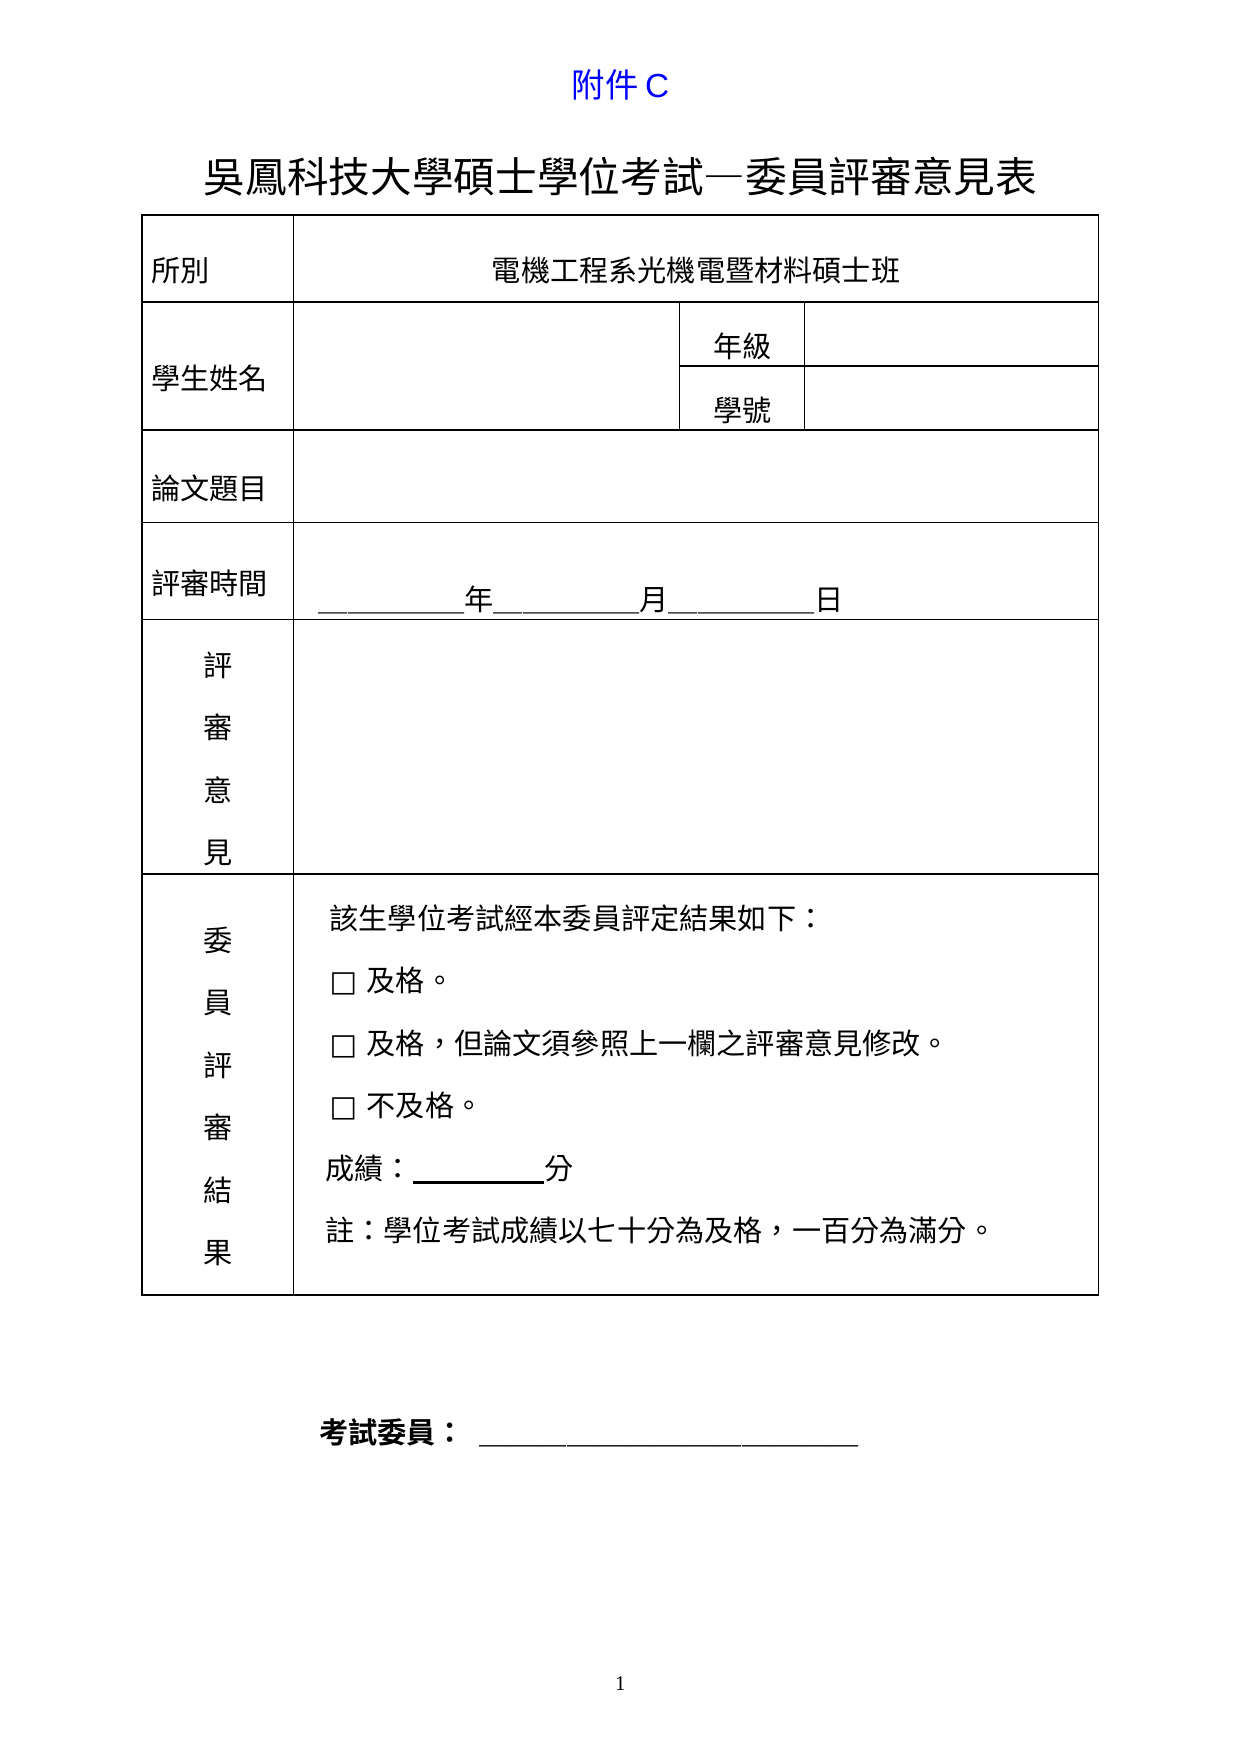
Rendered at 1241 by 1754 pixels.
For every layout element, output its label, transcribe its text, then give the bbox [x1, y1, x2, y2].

table_cell [294, 620, 1098, 873]
table_cell 學生姓名 [143, 303, 293, 429]
table_cell 評審時間 [143, 523, 293, 619]
table_cell [294, 431, 1098, 522]
table_cell 年級 [680, 303, 804, 365]
table_cell 委 員 評 審 結 果 [143, 875, 293, 1294]
text 吳鳳科技大學碩士學位考試—委員評審意見表 [106, 133, 1134, 195]
table_cell [294, 303, 679, 429]
table_cell [805, 303, 1098, 365]
table_cell 該生學位考試經本委員評定結果如下： 及格。 及格，但論文須參照上一欄之評審意見修改。 不及格。 成績： 分 註：學位考試成績以七十分為及格，一百分為滿分。 [294, 875, 1098, 1294]
table_cell 評 審 意 見 [143, 620, 293, 873]
table_cell [805, 367, 1098, 429]
table_header 所別 [143, 216, 293, 301]
table_cell ＿＿＿＿＿年＿＿＿＿＿月＿＿＿＿＿日 [294, 523, 1098, 619]
table_header 電機工程系光機電暨材料碩士班 [294, 216, 1098, 301]
table_cell 論文題目 [143, 431, 293, 522]
text 考試委員： ＿＿＿＿＿＿＿＿＿＿＿＿＿ [319, 1389, 1081, 1452]
table_cell 學號 [680, 367, 804, 429]
